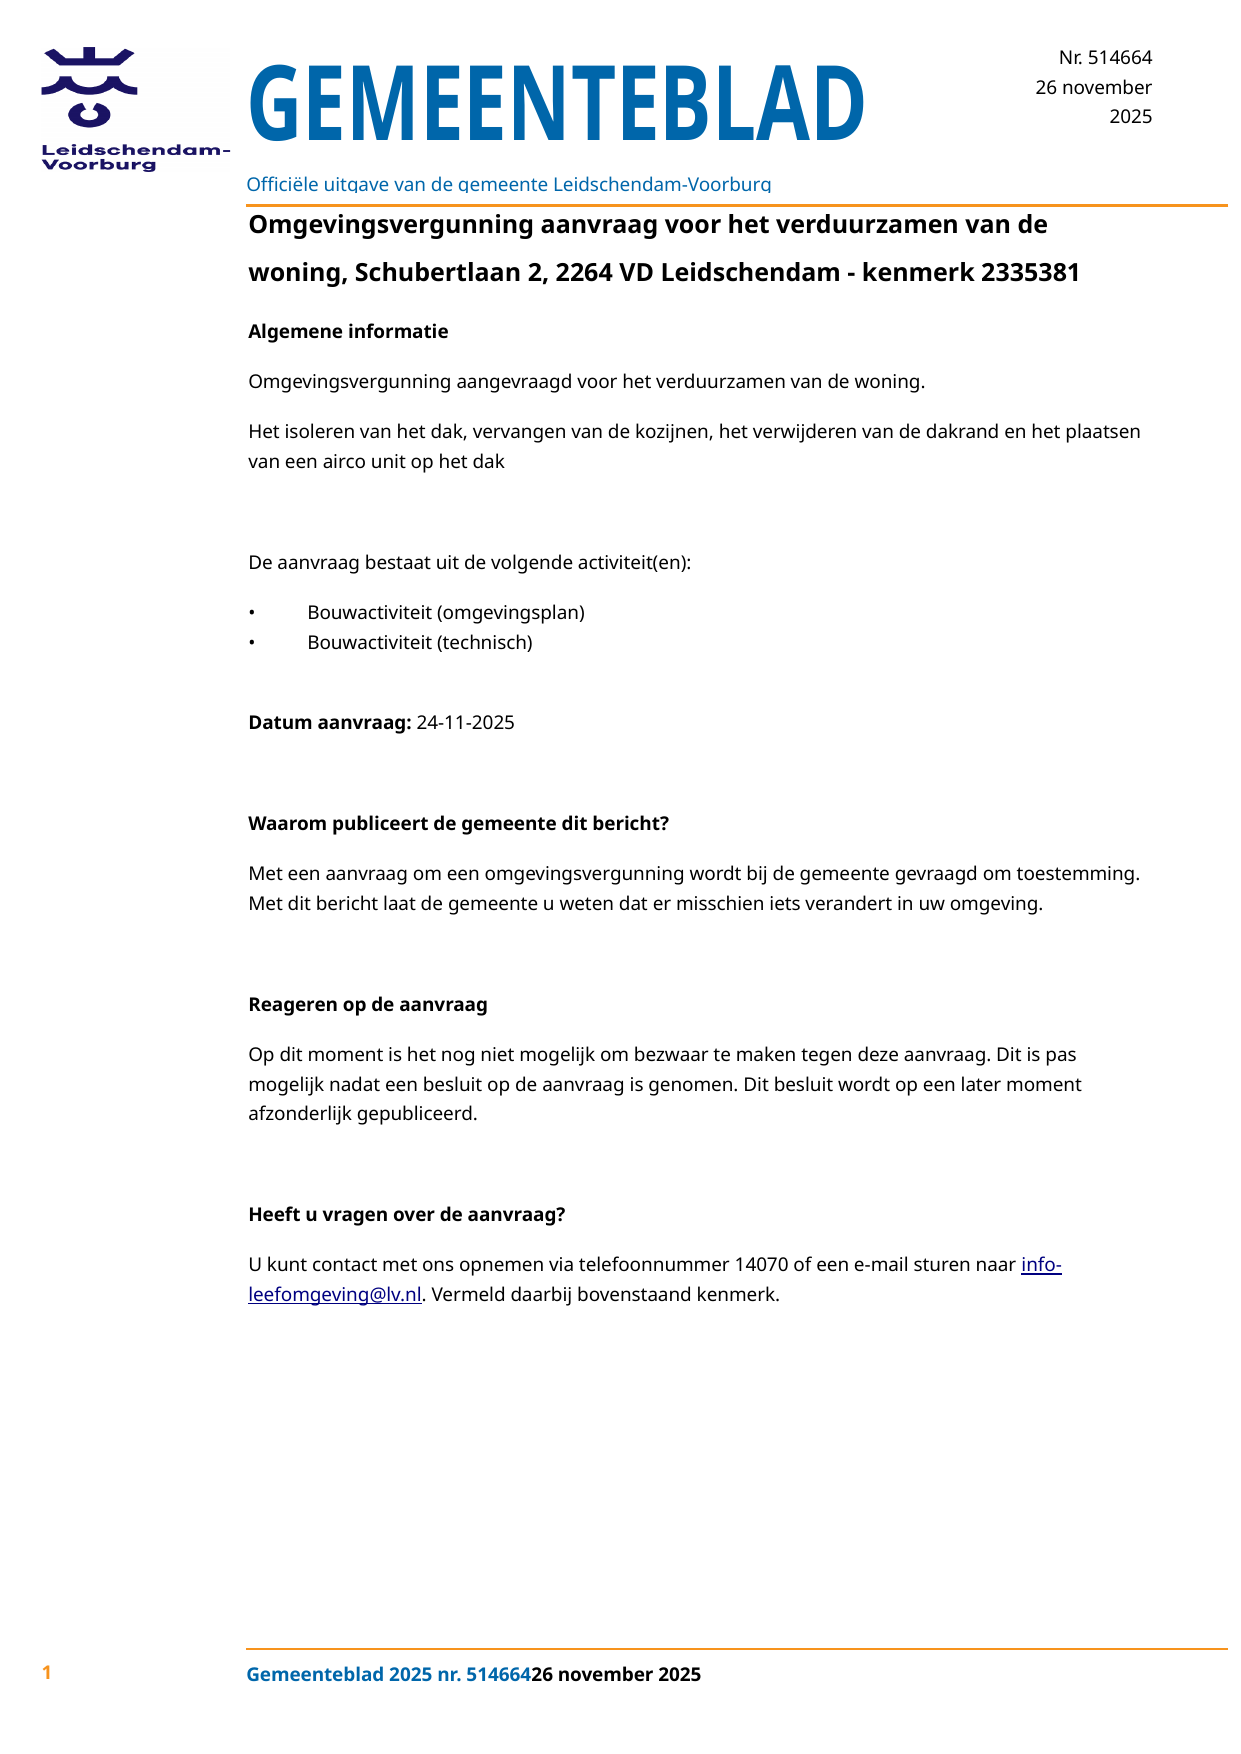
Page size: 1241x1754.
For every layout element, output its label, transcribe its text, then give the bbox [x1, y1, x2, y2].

text Omgevingsvergunning aangevraagd voor het verduurzamen van de woning. [248, 368, 1152, 394]
text Omgevingsvergunning aanvraag voor het verduurzamen van de woning, Schubertlaan 2, 2264 VD Leidschendam - kenmerk 2335381 [248, 207, 1152, 288]
text Algemene informatie [248, 318, 1152, 344]
text Op dit moment is het nog niet mogelijk om bezwaar te maken tegen deze aanvraag. Dit is pas mogelijk nadat een besluit op de aanvraag is genomen. Dit besluit wordt op een later moment afzonderlijk gepubliceerd. [248, 1041, 1152, 1126]
text Heeft u vragen over de aanvraag? [248, 1201, 1152, 1227]
list Bouwactiviteit (omgevingsplan) [248, 599, 1152, 625]
text Het isoleren van het dak, vervangen van de kozijnen, het verwijderen van de dakrand en het plaatsen van een airco unit op het dak [248, 419, 1152, 474]
text Waarom publiceert de gemeente dit bericht? [248, 810, 1152, 836]
picture [41, 47, 231, 172]
text De aanvraag bestaat uit de volgende activiteit(en): [248, 549, 1152, 575]
text Reageren op de aanvraag [248, 991, 1152, 1017]
text Met een aanvraag om een omgevingsvergunning wordt bij de gemeente gevraagd om toestemming. Met dit bericht laat de gemeente u weten dat er misschien iets verandert in uw omgeving. [248, 860, 1152, 916]
text Datum aanvraag: 24-11-2025 [248, 709, 1152, 735]
text U kunt contact met ons opnemen via telefoonnummer 14070 of een e-mail sturen naar info-leefomgeving@lv.nl. Vermeld daarbij bovenstaand kenmerk. [248, 1252, 1152, 1307]
list Bouwactiviteit (technisch) [248, 629, 1152, 655]
